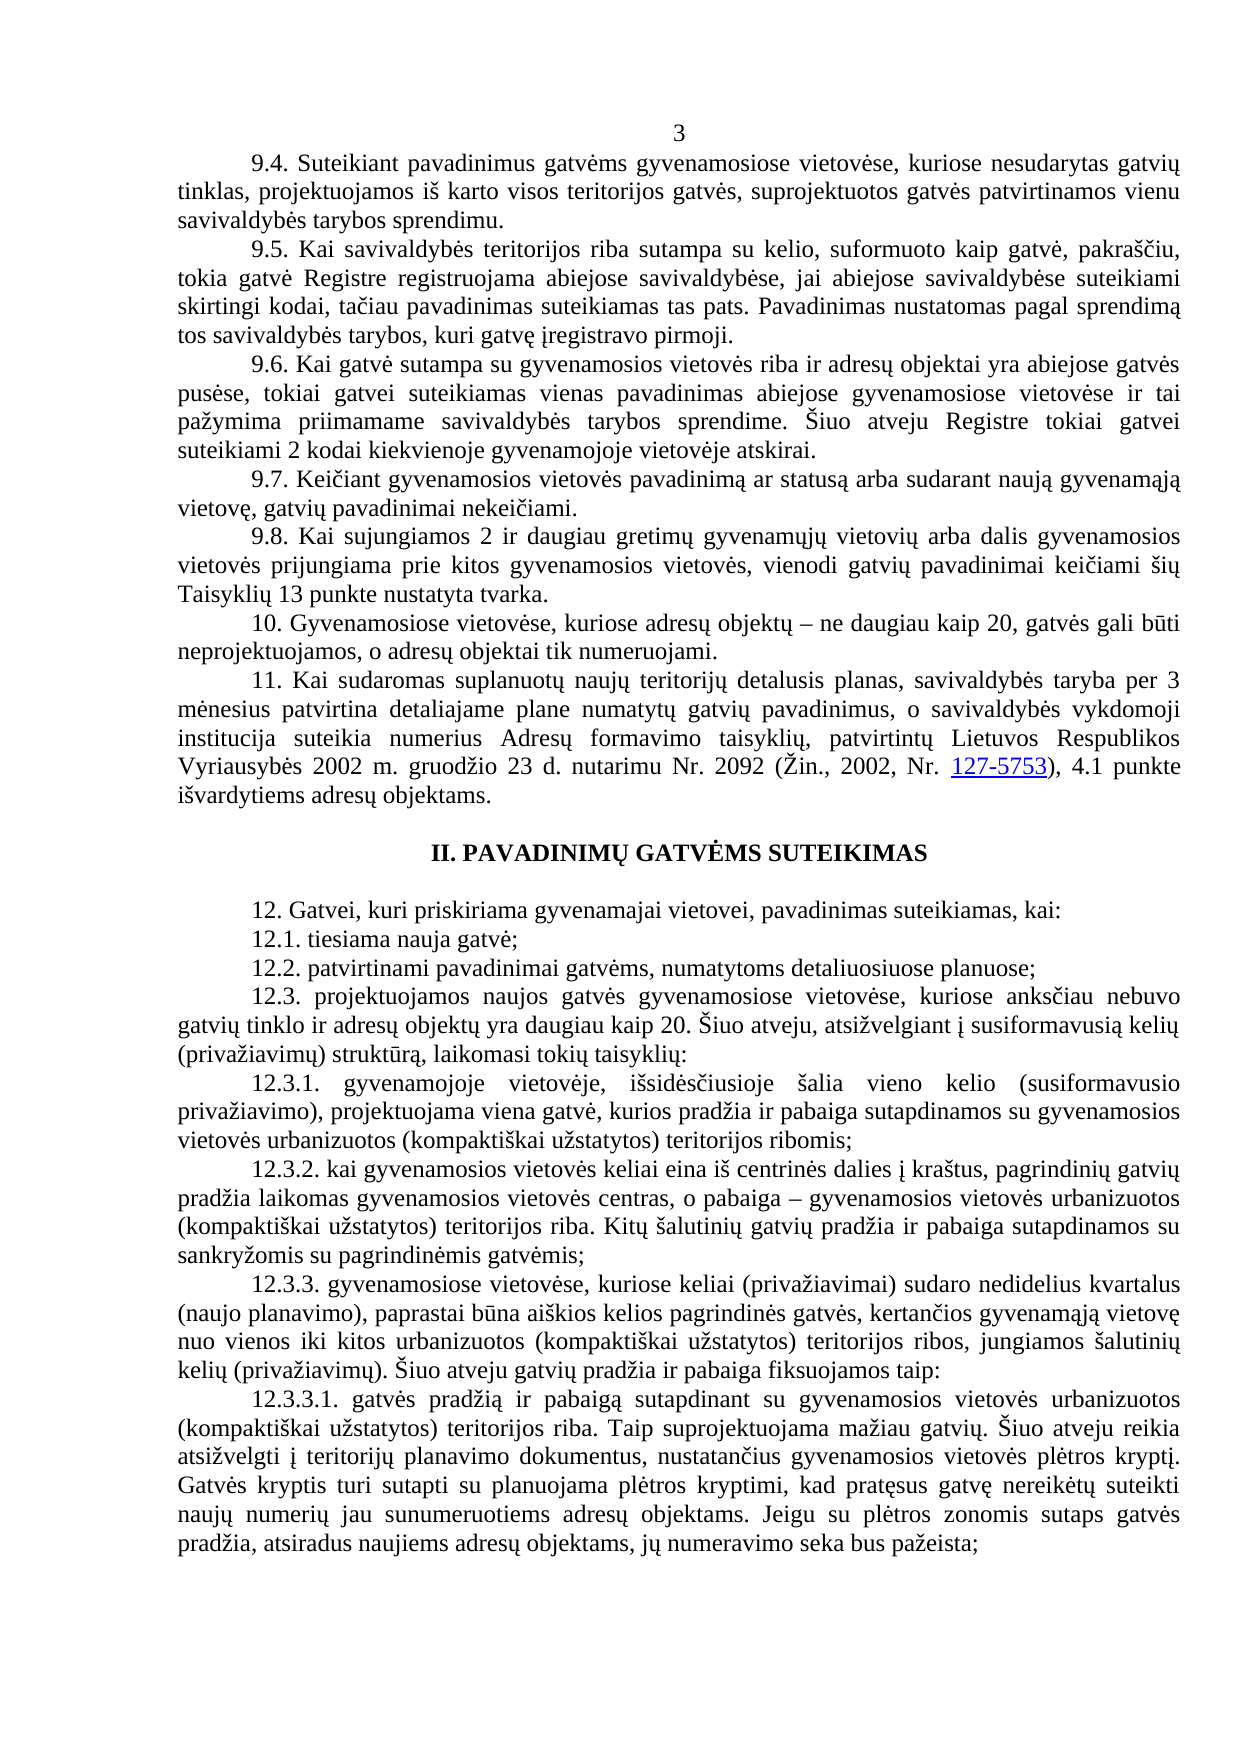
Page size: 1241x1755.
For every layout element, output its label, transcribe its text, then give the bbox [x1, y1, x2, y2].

text 9.7. Keičiant gyvenamosios vietovės pavadinimą ar statusą arba sudarant naują gyvenamąją vietovę, gatvių pavadinimai nekeičiami. [177, 464, 1181, 521]
text 12.2. patvirtinami pavadinimai gatvėms, numatytoms detaliuosiuose planuose; [177, 953, 1181, 981]
text II. PAVADINIMŲ GATVĖMS SUTEIKIMAS [177, 838, 1181, 866]
text 12.3.1. gyvenamojoje vietovėje, išsidėsčiusioje šalia vieno kelio (susiformavusio privažiavimo), projektuojama viena gatvė, kurios pradžia ir pabaiga sutapdinamos su gyvenamosios vietovės urbanizuotos (kompaktiškai užstatytos) teritorijos ribomis; [177, 1068, 1181, 1154]
text 9.6. Kai gatvė sutampa su gyvenamosios vietovės riba ir adresų objektai yra abiejose gatvės pusėse, tokiai gatvei suteikiamas vienas pavadinimas abiejose gyvenamosiose vietovėse ir tai pažymima priimamame savivaldybės tarybos sprendime. Šiuo atveju Registre tokiai gatvei suteikiami 2 kodai kiekvienoje gyvenamojoje vietovėje atskirai. [177, 349, 1181, 464]
text 9.4. Suteikiant pavadinimus gatvėms gyvenamosiose vietovėse, kuriose nesudarytas gatvių tinklas, projektuojamos iš karto visos teritorijos gatvės, suprojektuotos gatvės patvirtinamos vienu savivaldybės tarybos sprendimu. [177, 148, 1181, 234]
text 9.8. Kai sujungiamos 2 ir daugiau gretimų gyvenamųjų vietovių arba dalis gyvenamosios vietovės prijungiama prie kitos gyvenamosios vietovės, vienodi gatvių pavadinimai keičiami šių Taisyklių 13 punkte nustatyta tvarka. [177, 521, 1181, 608]
text 10. Gyvenamosiose vietovėse, kuriose adresų objektų – ne daugiau kaip 20, gatvės gali būti neprojektuojamos, o adresų objektai tik numeruojami. [177, 608, 1181, 665]
text 12.1. tiesiama nauja gatvė; [177, 924, 1181, 953]
text 12.3. projektuojamos naujos gatvės gyvenamosiose vietovėse, kuriose anksčiau nebuvo gatvių tinklo ir adresų objektų yra daugiau kaip 20. Šiuo atveju, atsižvelgiant į susiformavusią kelių (privažiavimų) struktūrą, laikomasi tokių taisyklių: [177, 981, 1181, 1068]
text 11. Kai sudaromas suplanuotų naujų teritorijų detalusis planas, savivaldybės taryba per 3 mėnesius patvirtina detaliajame plane numatytų gatvių pavadinimus, o savivaldybės vykdomoji institucija suteikia numerius Adresų formavimo taisyklių, patvirtintų Lietuvos Respublikos Vyriausybės 2002 m. gruodžio 23 d. nutarimu Nr. 2092 (Žin., 2002, Nr. 127-5753), 4.1 punkte išvardytiems adresų objektams. [177, 665, 1181, 809]
text 12.3.3. gyvenamosiose vietovėse, kuriose keliai (privažiavimai) sudaro nedidelius kvartalus (naujo planavimo), paprastai būna aiškios kelios pagrindinės gatvės, kertančios gyvenamąją vietovę nuo vienos iki kitos urbanizuotos (kompaktiškai užstatytos) teritorijos ribos, jungiamos šalutinių kelių (privažiavimų). Šiuo atveju gatvių pradžia ir pabaiga fiksuojamos taip: [177, 1269, 1181, 1384]
text 12.3.3.1. gatvės pradžią ir pabaigą sutapdinant su gyvenamosios vietovės urbanizuotos (kompaktiškai užstatytos) teritorijos riba. Taip suprojektuojama mažiau gatvių. Šiuo atveju reikia atsižvelgti į teritorijų planavimo dokumentus, nustatančius gyvenamosios vietovės plėtros kryptį. Gatvės kryptis turi sutapti su planuojama plėtros kryptimi, kad pratęsus gatvę nereikėtų suteikti naujų numerių jau sunumeruotiems adresų objektams. Jeigu su plėtros zonomis sutaps gatvės pradžia, atsiradus naujiems adresų objektams, jų numeravimo seka bus pažeista; [177, 1384, 1181, 1556]
text 9.5. Kai savivaldybės teritorijos riba sutampa su kelio, suformuoto kaip gatvė, pakraščiu, tokia gatvė Registre registruojama abiejose savivaldybėse, jai abiejose savivaldybėse suteikiami skirtingi kodai, tačiau pavadinimas suteikiamas tas pats. Pavadinimas nustatomas pagal sprendimą tos savivaldybės tarybos, kuri gatvę įregistravo pirmoji. [177, 234, 1181, 349]
text 12. Gatvei, kuri priskiriama gyvenamajai vietovei, pavadinimas suteikiamas, kai: [177, 895, 1181, 924]
text 12.3.2. kai gyvenamosios vietovės keliai eina iš centrinės dalies į kraštus, pagrindinių gatvių pradžia laikomas gyvenamosios vietovės centras, o pabaiga – gyvenamosios vietovės urbanizuotos (kompaktiškai užstatytos) teritorijos riba. Kitų šalutinių gatvių pradžia ir pabaiga sutapdinamos su sankryžomis su pagrindinėmis gatvėmis; [177, 1154, 1181, 1269]
